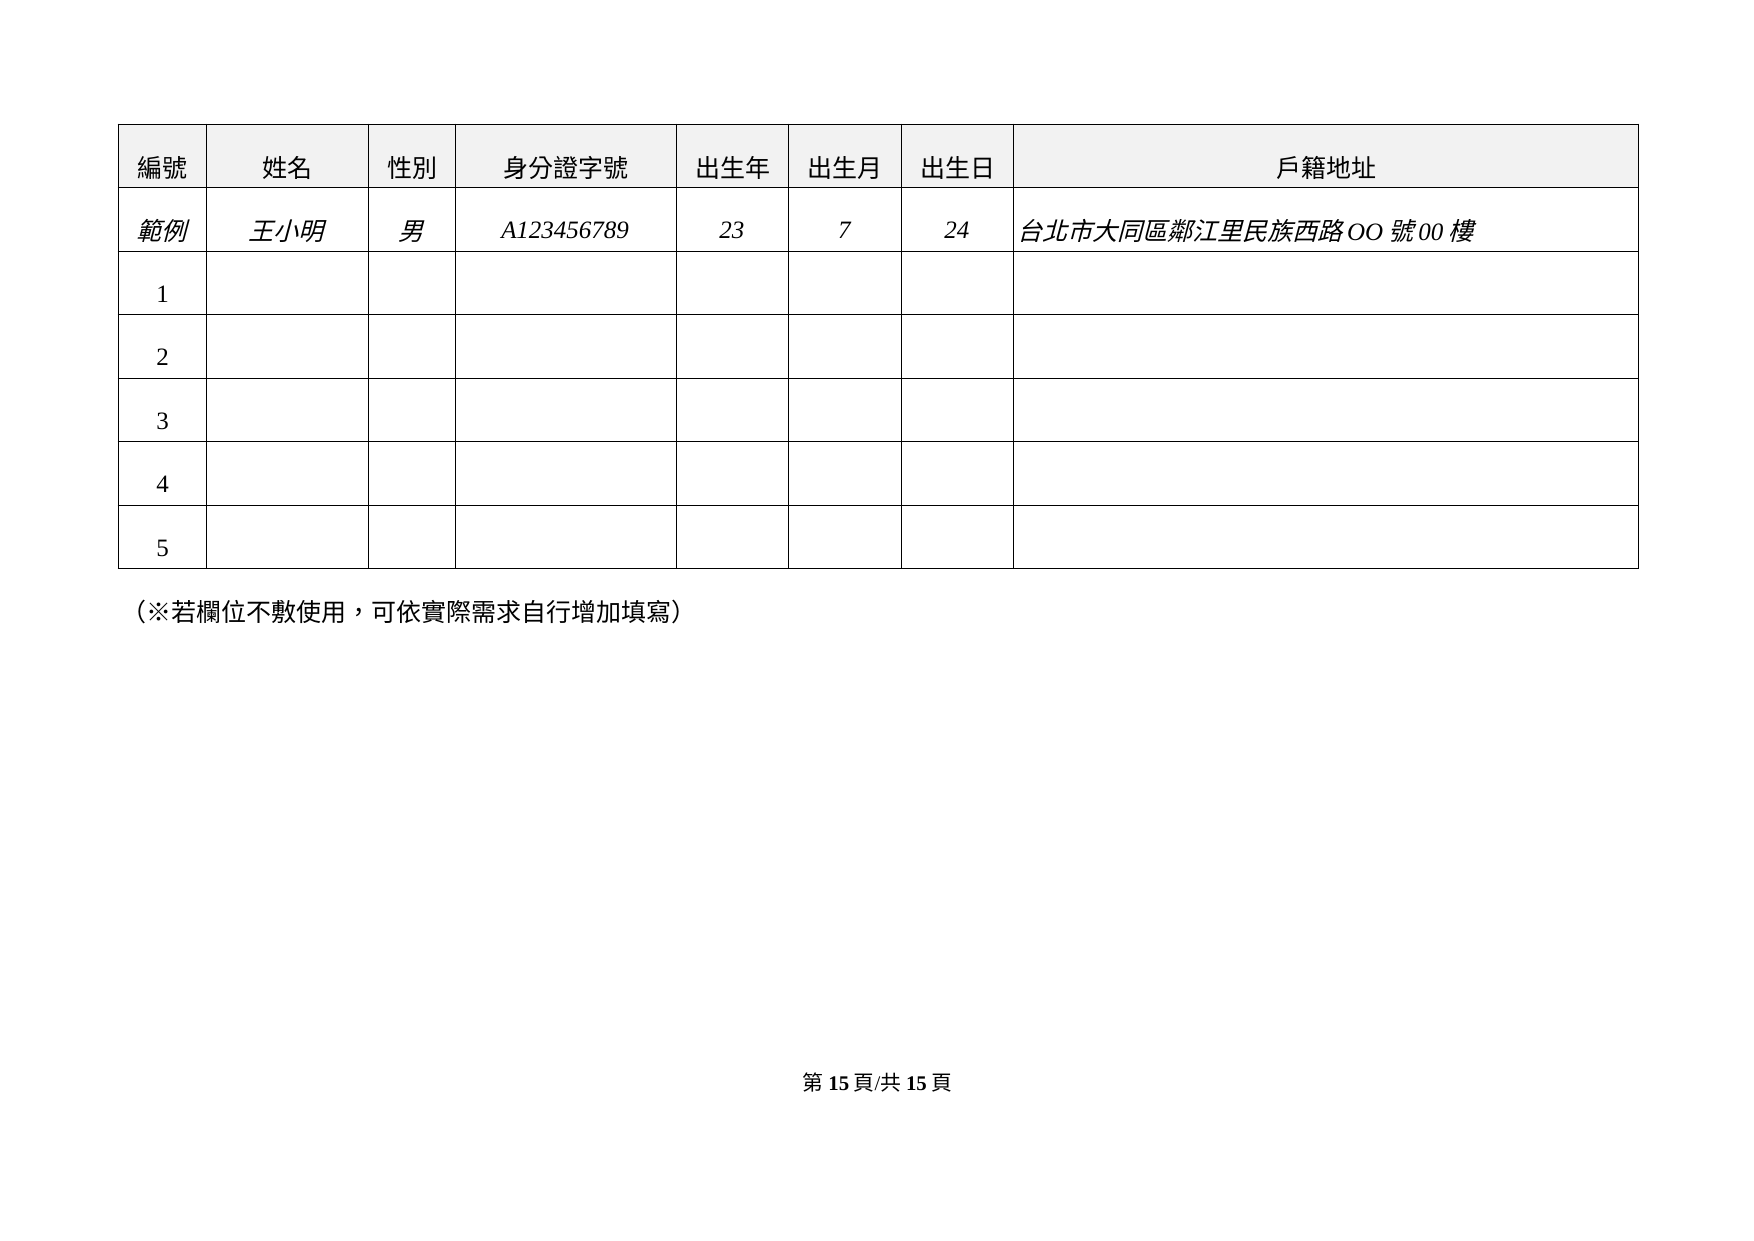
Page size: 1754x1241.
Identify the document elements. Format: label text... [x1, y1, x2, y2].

table_cell 王小明 [207, 188, 368, 251]
table_cell 台北市大同區鄰江里民族西路OO號00樓 [1014, 188, 1638, 251]
table_cell [789, 252, 901, 314]
table_cell [207, 252, 368, 314]
table_cell 姓名 [207, 125, 368, 187]
table_cell A123456789 [456, 188, 676, 251]
table_cell 戶籍地址 [1014, 125, 1638, 187]
table_cell [677, 379, 788, 441]
table_cell 出生日 [902, 125, 1013, 187]
table_cell [677, 315, 788, 378]
table_cell [1014, 442, 1638, 505]
table_cell [207, 506, 368, 568]
table_cell 7 [789, 188, 901, 251]
table_cell 範例 [119, 188, 206, 251]
table_cell 身分證字號 [456, 125, 676, 187]
table_cell [369, 506, 455, 568]
table_cell [902, 315, 1013, 378]
table_cell [369, 315, 455, 378]
table_cell 23 [677, 188, 788, 251]
table_cell [902, 442, 1013, 505]
table_cell [677, 506, 788, 568]
table_cell [456, 442, 676, 505]
table_cell [207, 379, 368, 441]
table_cell [902, 506, 1013, 568]
table_cell [902, 252, 1013, 314]
table_cell [456, 252, 676, 314]
table_cell [677, 442, 788, 505]
table_cell [456, 379, 676, 441]
table_cell [1014, 506, 1638, 568]
table_cell 5 [119, 506, 206, 568]
table_cell [677, 252, 788, 314]
table_cell [902, 379, 1013, 441]
table_cell [369, 252, 455, 314]
table_cell 3 [119, 379, 206, 441]
table_cell [456, 315, 676, 378]
table_cell [207, 442, 368, 505]
table_cell [1014, 315, 1638, 378]
table_cell 出生年 [677, 125, 788, 187]
table_cell [789, 506, 901, 568]
table_cell [789, 442, 901, 505]
table_cell [369, 379, 455, 441]
table_cell [456, 506, 676, 568]
table_cell [789, 379, 901, 441]
table_cell [1014, 379, 1638, 441]
table_cell 1 [119, 252, 206, 314]
table_cell 編號 [119, 125, 206, 187]
table_cell 出生月 [789, 125, 901, 187]
table_cell 24 [902, 188, 1013, 251]
table_cell [207, 315, 368, 378]
table_cell [1014, 252, 1638, 314]
table_cell （※若欄位不敷使用，可依實際需求自行增加填寫） [118, 569, 1638, 632]
table_cell 男 [369, 188, 455, 251]
table_cell 2 [119, 315, 206, 378]
table_cell [789, 315, 901, 378]
table_cell 性別 [369, 125, 455, 187]
table_cell 4 [119, 442, 206, 505]
table_cell [369, 442, 455, 505]
